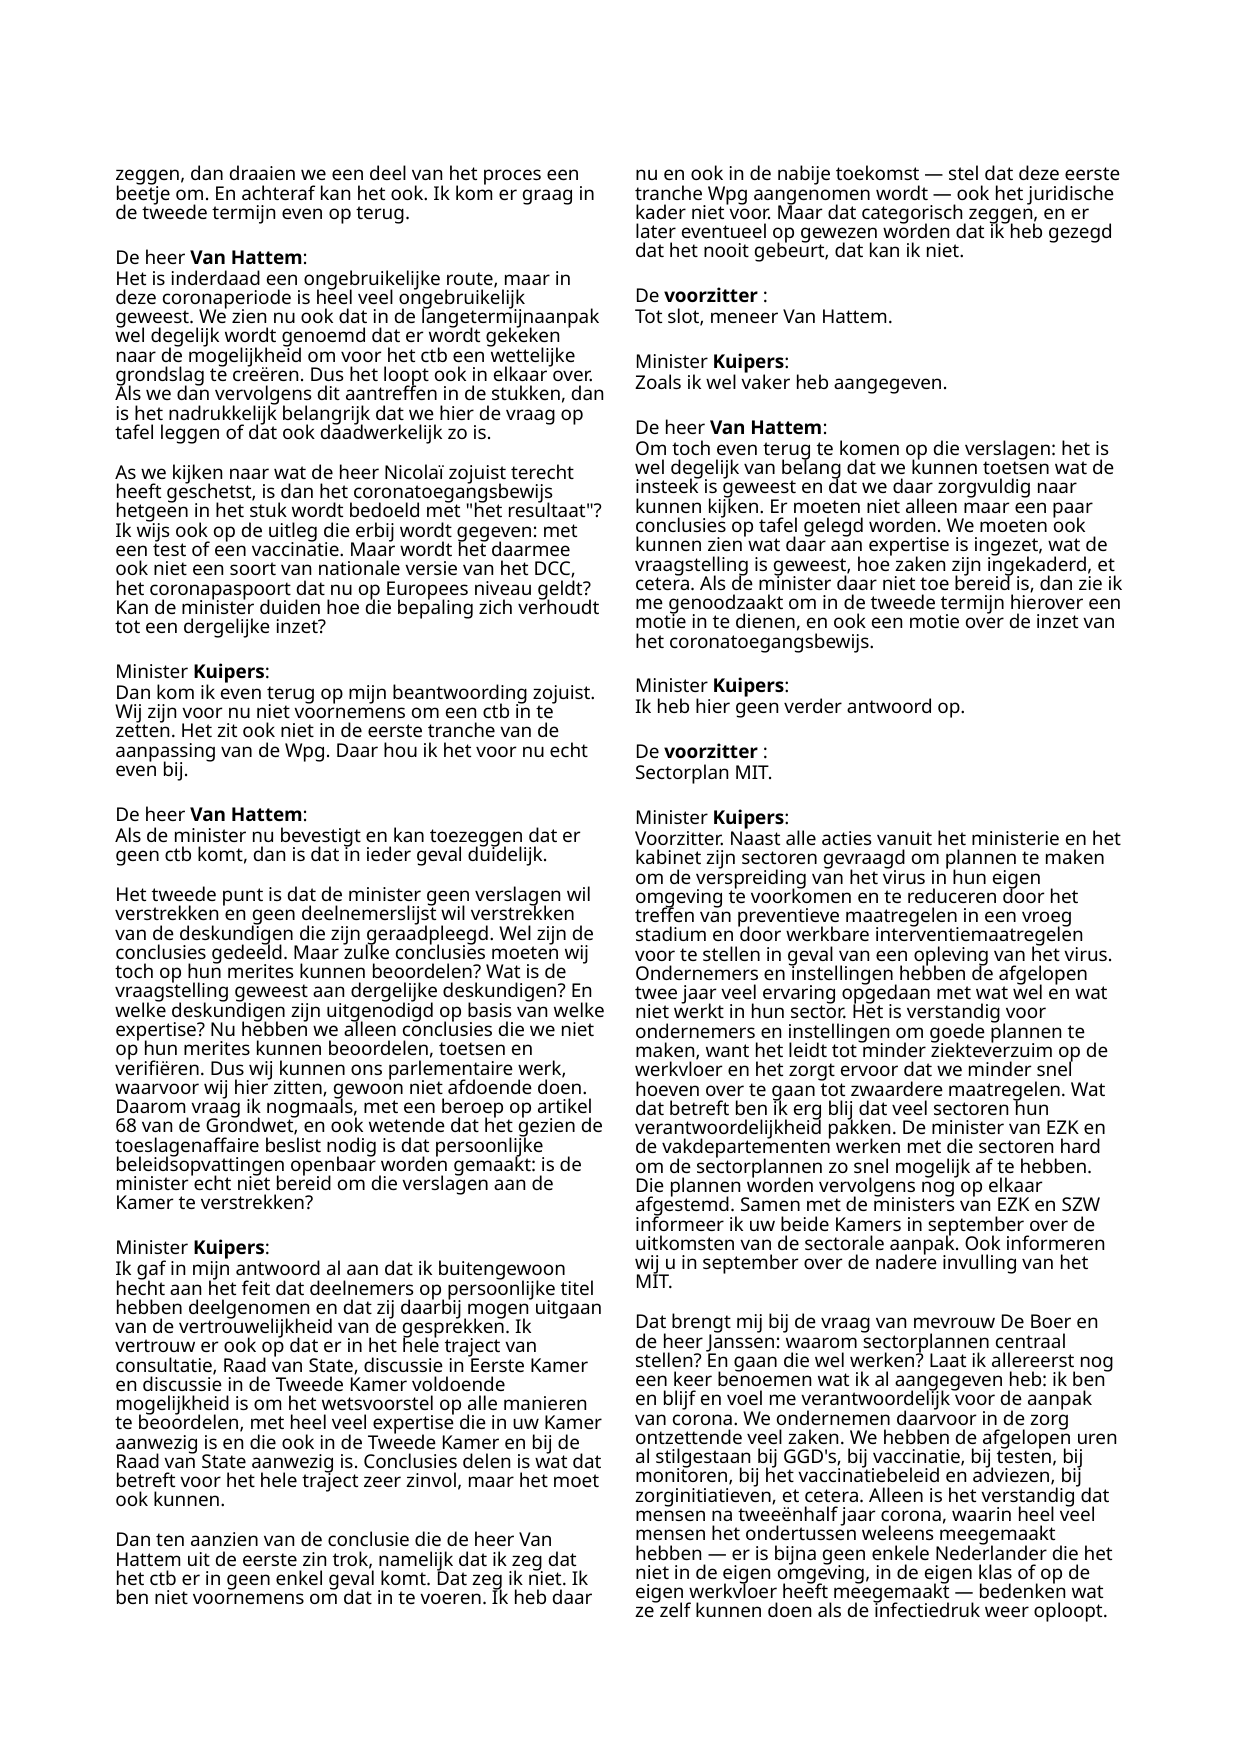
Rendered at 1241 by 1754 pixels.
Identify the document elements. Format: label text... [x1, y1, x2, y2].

text Sectorplan MIT. [635, 764, 1125, 783]
text Het is inderdaad een ongebruikelijke route, maar in deze coronaperiode is heel veel ongebruikelijk geweest. We zien nu ook dat in de langetermijnaanpak wel degelijk wordt genoemd dat er wordt gekeken naar de mogelijkheid om voor het ctb een wettelijke grondslag te creëren. Dus het loopt ook in elkaar over. Als we dan vervolgens dit aantreffen in de stukken, dan is het nadrukkelijk belangrijk dat we hier de vraag op tafel leggen of dat ook daadwerkelijk zo is. [115, 270, 605, 443]
text Dan kom ik even terug op mijn beantwoording zojuist. Wij zijn voor nu niet voornemens om een ctb in te zetten. Het zit ook niet in de eerste tranche van de aanpassing van de Wpg. Daar hou ik het voor nu echt even bij. [115, 684, 605, 780]
text Zoals ik wel vaker heb aangegeven. [635, 374, 1125, 393]
text Minister Kuipers: [635, 673, 1125, 698]
text De voorzitter : [635, 282, 1125, 308]
text zeggen, dan draaien we een deel van het proces een beetje om. En achteraf kan het ook. Ik kom er graag in de tweede termijn even op terug. [115, 165, 605, 223]
text Dan ten aanzien van de conclusie die de heer Van Hattem uit de eerste zin trok, namelijk dat ik zeg dat het ctb er in geen enkel geval komt. Dat zeg ik niet. Ik ben niet voornemens om dat in te voeren. Ik heb daar [115, 1531, 605, 1608]
text Als de minister nu bevestigt en kan toezeggen dat er geen ctb komt, dan is dat in ieder geval duidelijk. [115, 827, 605, 865]
text De heer Van Hattem: [115, 244, 605, 270]
text Ik gaf in mijn antwoord al aan dat ik buitengewoon hecht aan het feit dat deelnemers op persoonlijke titel hebben deelgenomen en dat zij daarbij mogen uitgaan van de vertrouwelijkheid van de gesprekken. Ik vertrouw er ook op dat er in het hele traject van consultatie, Raad van State, discussie in Eerste Kamer en discussie in de Tweede Kamer voldoende mogelijkheid is om het wetsvoorstel op alle manieren te beoordelen, met heel veel expertise die in uw Kamer aanwezig is en die ook in de Tweede Kamer en bij de Raad van State aanwezig is. Conclusies delen is wat dat betreft voor het hele traject zeer zinvol, maar het moet ook kunnen. [115, 1260, 605, 1511]
text Minister Kuipers: [115, 658, 605, 684]
text Het tweede punt is dat de minister geen verslagen wil verstrekken en geen deelnemerslijst wil verstrekken van de deskundigen die zijn geraadpleegd. Wel zijn de conclusies gedeeld. Maar zulke conclusies moeten wij toch op hun merites kunnen beoordelen? Wat is de vraagstelling geweest aan dergelijke deskundigen? En welke deskundigen zijn uitgenodigd op basis van welke expertise? Nu hebben we alleen conclusies die we niet op hun merites kunnen beoordelen, toetsen en verifiëren. Dus wij kunnen ons parlementaire werk, waarvoor wij hier zitten, gewoon niet afdoende doen. Daarom vraag ik nogmaals, met een beroep op artikel 68 van de Grondwet, en ook wetende dat het gezien de toeslagenaffaire beslist nodig is dat persoonlijke beleidsopvattingen openbaar worden gemaakt: is de minister echt niet bereid om die verslagen aan de Kamer te verstrekken? [115, 886, 605, 1214]
text nu en ook in de nabije toekomst — stel dat deze eerste tranche Wpg aangenomen wordt — ook het juridische kader niet voor. Maar dat categorisch zeggen, en er later eventueel op gewezen worden dat ik heb gezegd dat het nooit gebeurt, dat kan ik niet. [635, 165, 1125, 262]
text De voorzitter : [635, 738, 1125, 764]
text Minister Kuipers: [635, 348, 1125, 374]
text De heer Van Hattem: [635, 414, 1125, 440]
text Minister Kuipers: [115, 1234, 605, 1260]
text Minister Kuipers: [635, 804, 1125, 830]
text Dat brengt mij bij de vraag van mevrouw De Boer en de heer Janssen: waarom sectorplannen centraal stellen? En gaan die wel werken? Laat ik allereerst nog een keer benoemen wat ik al aangegeven heb: ik ben en blijf en voel me verantwoordelijk voor de aanpak van corona. We ondernemen daarvoor in de zorg ontzettende veel zaken. We hebben de afgelopen uren al stilgestaan bij GGD's, bij vaccinatie, bij testen, bij monitoren, bij het vaccinatiebeleid en adviezen, bij zorginitiatieven, et cetera. Alleen is het verstandig dat mensen na tweeënhalf jaar corona, waarin heel veel mensen het ondertussen weleens meegemaakt hebben — er is bijna geen enkele Nederlander die het niet in de eigen omgeving, in de eigen klas of op de eigen werkvloer heeft meegemaakt — bedenken wat ze zelf kunnen doen als de infectiedruk weer oploopt. [635, 1313, 1125, 1622]
text Ik heb hier geen verder antwoord op. [635, 698, 1125, 718]
text Tot slot, meneer Van Hattem. [635, 308, 1125, 327]
text Om toch even terug te komen op die verslagen: het is wel degelijk van belang dat we kunnen toetsen wat de insteek is geweest en dat we daar zorgvuldig naar kunnen kijken. Er moeten niet alleen maar een paar conclusies op tafel gelegd worden. We moeten ook kunnen zien wat daar aan expertise is ingezet, wat de vraagstelling is geweest, hoe zaken zijn ingekaderd, et cetera. Als de minister daar niet toe bereid is, dan zie ik me genoodzaakt om in de tweede termijn hierover een motie in te dienen, en ook een motie over de inzet van het coronatoegangsbewijs. [635, 440, 1125, 652]
text As we kijken naar wat de heer Nicolaï zojuist terecht heeft geschetst, is dan het coronatoegangsbewijs hetgeen in het stuk wordt bedoeld met "het resultaat"? Ik wijs ook op de uitleg die erbij wordt gegeven: met een test of een vaccinatie. Maar wordt het daarmee ook niet een soort van nationale versie van het DCC, het coronapaspoort dat nu op Europees niveau geldt? Kan de minister duiden hoe die bepaling zich verhoudt tot een dergelijke inzet? [115, 464, 605, 637]
text Voorzitter. Naast alle acties vanuit het ministerie en het kabinet zijn sectoren gevraagd om plannen te maken om de verspreiding van het virus in hun eigen omgeving te voorkomen en te reduceren door het treffen van preventieve maatregelen in een vroeg stadium en door werkbare interventiemaatregelen voor te stellen in geval van een opleving van het virus. Ondernemers en instellingen hebben de afgelopen twee jaar veel ervaring opgedaan met wat wel en wat niet werkt in hun sector. Het is verstandig voor ondernemers en instellingen om goede plannen te maken, want het leidt tot minder ziekteverzuim op de werkvloer en het zorgt ervoor dat we minder snel hoeven over te gaan tot zwaardere maatregelen. Wat dat betreft ben ik erg blij dat veel sectoren hun verantwoordelijkheid pakken. De minister van EZK en de vakdepartementen werken met die sectoren hard om de sectorplannen zo snel mogelijk af te hebben. Die plannen worden vervolgens nog op elkaar afgestemd. Samen met de ministers van EZK en SZW informeer ik uw beide Kamers in september over de uitkomsten van de sectorale aanpak. Ook informeren wij u in september over de nadere invulling van het MIT. [635, 830, 1125, 1293]
text De heer Van Hattem: [115, 801, 605, 827]
